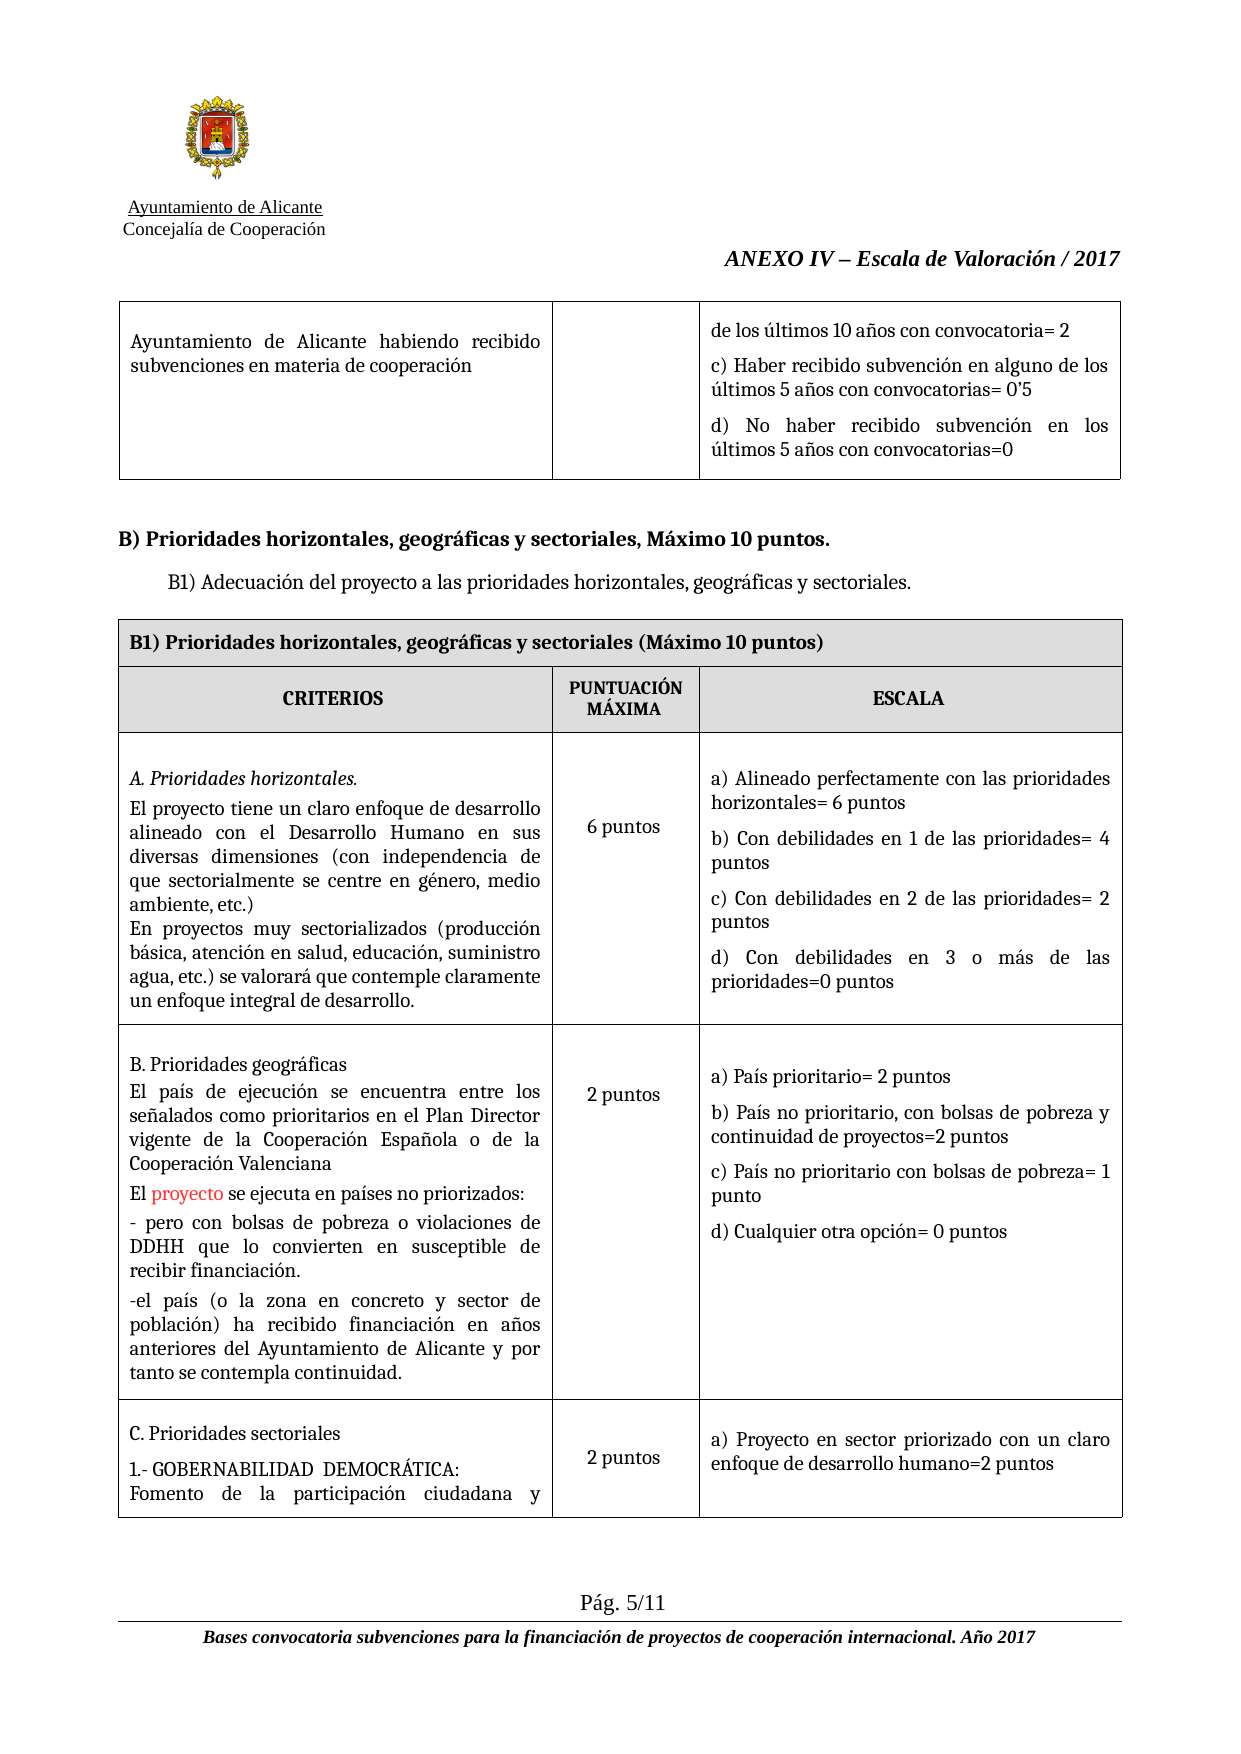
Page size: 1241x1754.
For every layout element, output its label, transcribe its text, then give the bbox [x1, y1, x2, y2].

table_header PUNTUACIÓN MÁXIMA [553, 667, 699, 732]
table_cell 2 puntos [553, 1025, 699, 1399]
text B) Prioridades horizontales, geográficas y sectoriales, Máximo 10 puntos. [118, 527, 1122, 552]
table_cell a) Proyecto en sector priorizado con un claro enfoque de desarrollo humano=2 puntos [700, 1400, 1122, 1517]
table_cell 6 puntos [553, 733, 699, 1024]
table_header CRITERIOS [119, 667, 552, 732]
table_cell a) País prioritario= 2 puntos b) País no prioritario, con bolsas de pobreza y continuidad de proyectos=2 puntos c) País no prioritario con bolsas de pobreza= 1 punto d) Cualquier otra opción= 0 puntos [700, 1025, 1122, 1399]
table_cell C. Prioridades sectoriales 1.- GOBERNABILIDAD DEMOCRÁTICA: Fomento de la participación ciudadana y [119, 1400, 552, 1517]
table_cell A. Prioridades horizontales. El proyecto tiene un claro enfoque de desarrollo alineado con el Desarrollo Humano en sus diversas dimensiones (con independencia de que sectorialmente se centre en género, medio ambiente, etc.) En proyectos muy sectorializados (producción básica, atención en salud, educación, suministro agua, etc.) se valorará que contemple claramente un enfoque integral de desarrollo. [119, 733, 552, 1024]
table_header B1) Prioridades horizontales, geográficas y sectoriales (Máximo 10 puntos) [119, 620, 1122, 666]
table_cell B. Prioridades geográficas El país de ejecución se encuentra entre los señalados como prioritarios en el Plan Director vigente de la Cooperación Española o de la Cooperación Valenciana El proyecto se ejecuta en países no priorizados: - pero con bolsas de pobreza o violaciones de DDHH que lo convierten en susceptible de recibir financiación. -el país (o la zona en concreto y sector de población) ha recibido financiación en años anteriores del Ayuntamiento de Alicante y por tanto se contempla continuidad. [119, 1025, 552, 1399]
text B1) Adecuación del proyecto a las prioridades horizontales, geográficas y sectoriales. [167, 570, 1122, 595]
picture [180, 94, 255, 182]
table_cell Ayuntamiento de Alicante habiendo recibido subvenciones en materia de cooperación [120, 302, 552, 479]
table_cell de los últimos 10 años con convocatoria= 2 c) Haber recibido subvención en alguno de los últimos 5 años con convocatorias= 0’5 d) No haber recibido subvención en los últimos 5 años con convocatorias=0 [700, 302, 1120, 479]
table_header ESCALA [700, 667, 1122, 732]
table_cell a) Alineado perfectamente con las prioridades horizontales= 6 puntos b) Con debilidades en 1 de las prioridades= 4 puntos c) Con debilidades en 2 de las prioridades= 2 puntos d) Con debilidades en 3 o más de las prioridades=0 puntos [700, 733, 1122, 1024]
table_cell 2 puntos [553, 1400, 699, 1517]
table_cell [553, 302, 699, 479]
